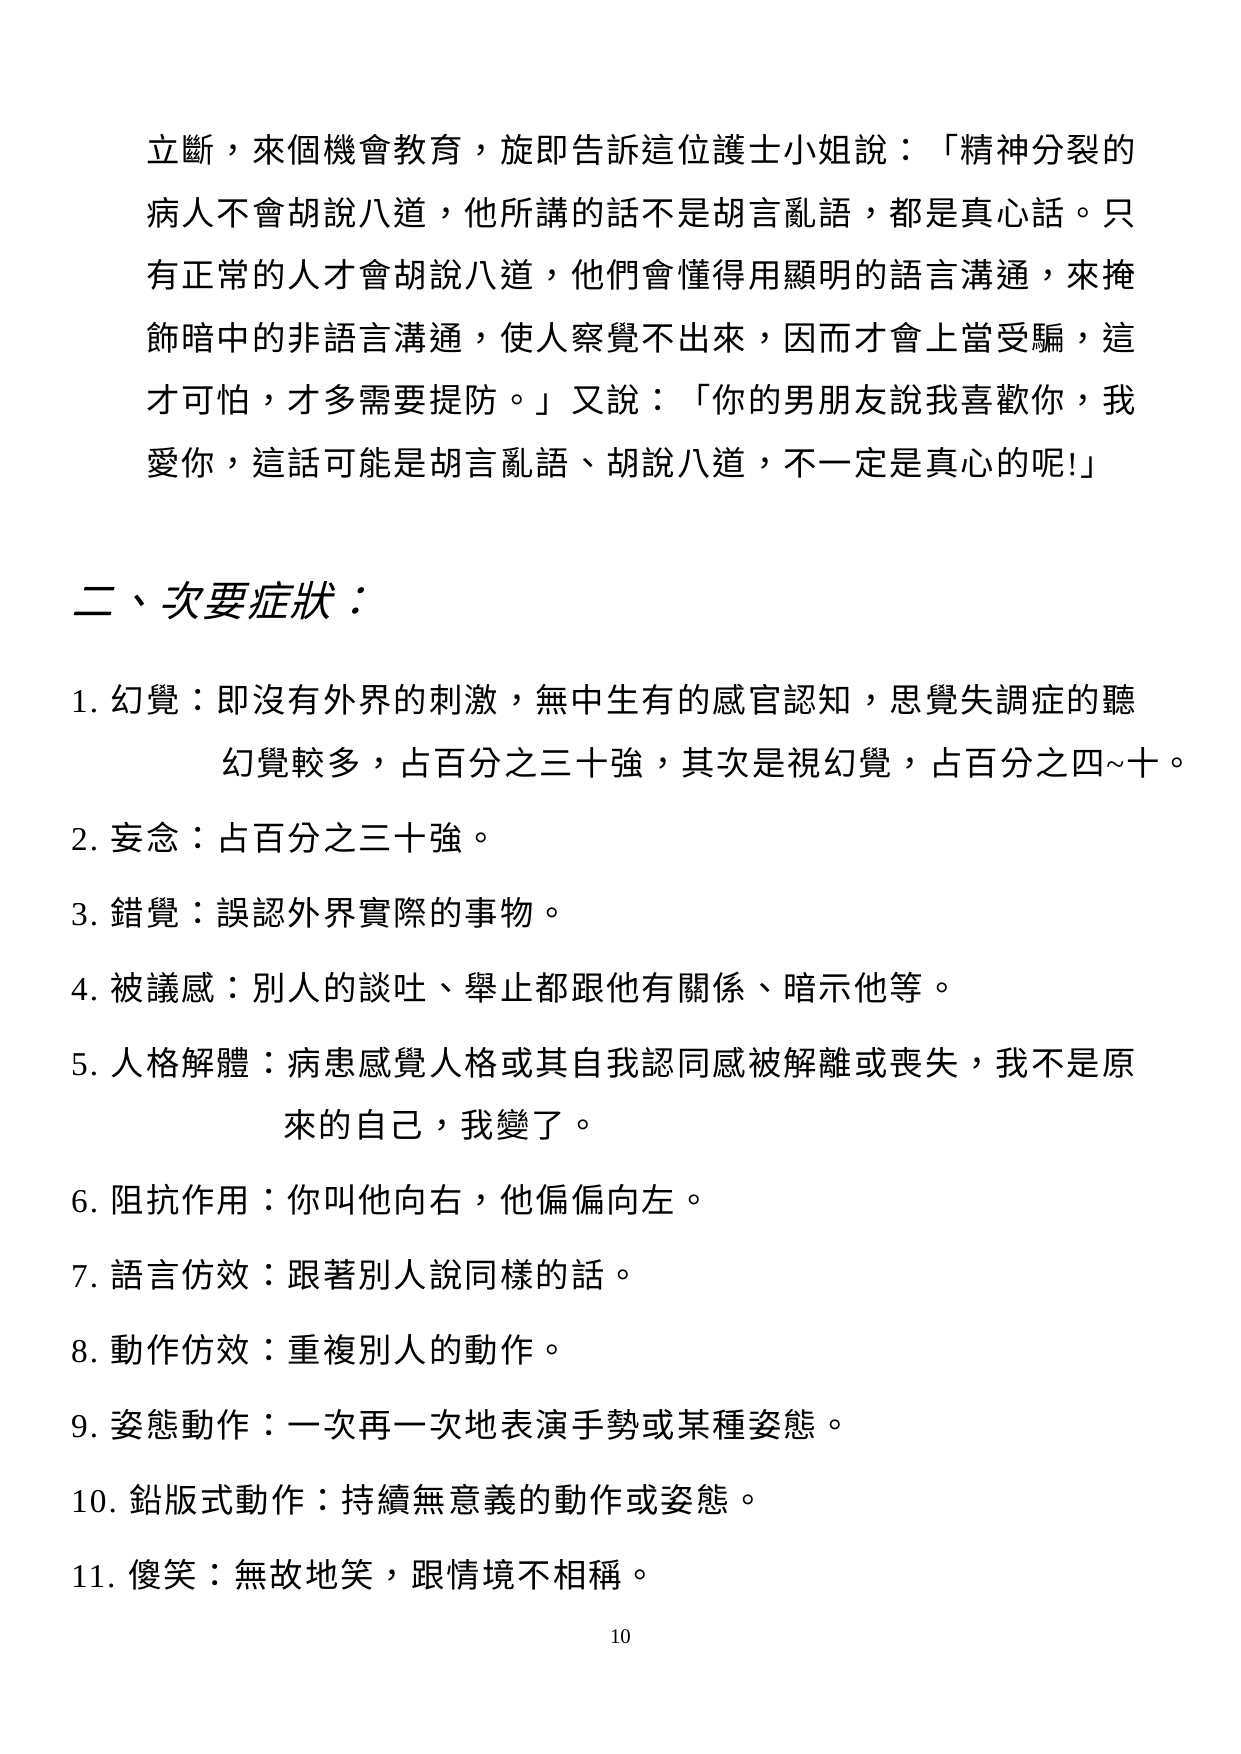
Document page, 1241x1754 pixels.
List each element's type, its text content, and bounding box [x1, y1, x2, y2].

text 10. 鉛版式動作：持續無意義的動作或姿態。 [71, 1456, 1169, 1519]
text 5. 人格解體：病患感覺人格或其自我認同感被解離或喪失，我不是原來的自己，我變了。 [71, 1019, 1169, 1144]
text 2. 妄念：占百分之三十強。 [71, 794, 1169, 856]
text 4. 被議感：別人的談吐、舉止都跟他有關係、暗示他等。 [71, 944, 1169, 1006]
text 11. 傻笑：無故地笑，跟情境不相稱。 [71, 1531, 1169, 1594]
text 立斷，來個機會教育，旋即告訴這位護士小姐說：「精神分裂的病人不會胡說八道，他所講的話不是胡言亂語，都是真心話。只有正常的人才會胡說八道，他們會懂得用顯明的語言溝通，來掩飾暗中的非語言溝通，使人察覺不出來，因而才會上當受騙，這才可怕，才多需要提防。」又說：「你的男朋友說我喜歡你，我愛你，這話可能是胡言亂語、胡說八道，不一定是真心的呢!」 [146, 106, 1169, 481]
text 1. 幻覺：即沒有外界的刺激，無中生有的感官認知，思覺失調症的聽幻覺較多，占百分之三十強，其次是視幻覺，占百分之四~十。 [71, 656, 1169, 781]
text 3. 錯覺：誤認外界實際的事物。 [71, 869, 1169, 931]
text 6. 阻抗作用：你叫他向右，他偏偏向左。 [71, 1156, 1169, 1219]
text 9. 姿態動作：一次再一次地表演手勢或某種姿態。 [71, 1381, 1169, 1444]
text 7. 語言仿效：跟著別人說同樣的話。 [71, 1231, 1169, 1294]
text 8. 動作仿效：重複別人的動作。 [71, 1306, 1169, 1369]
subtitle 二、次要症狀： [71, 556, 1169, 619]
